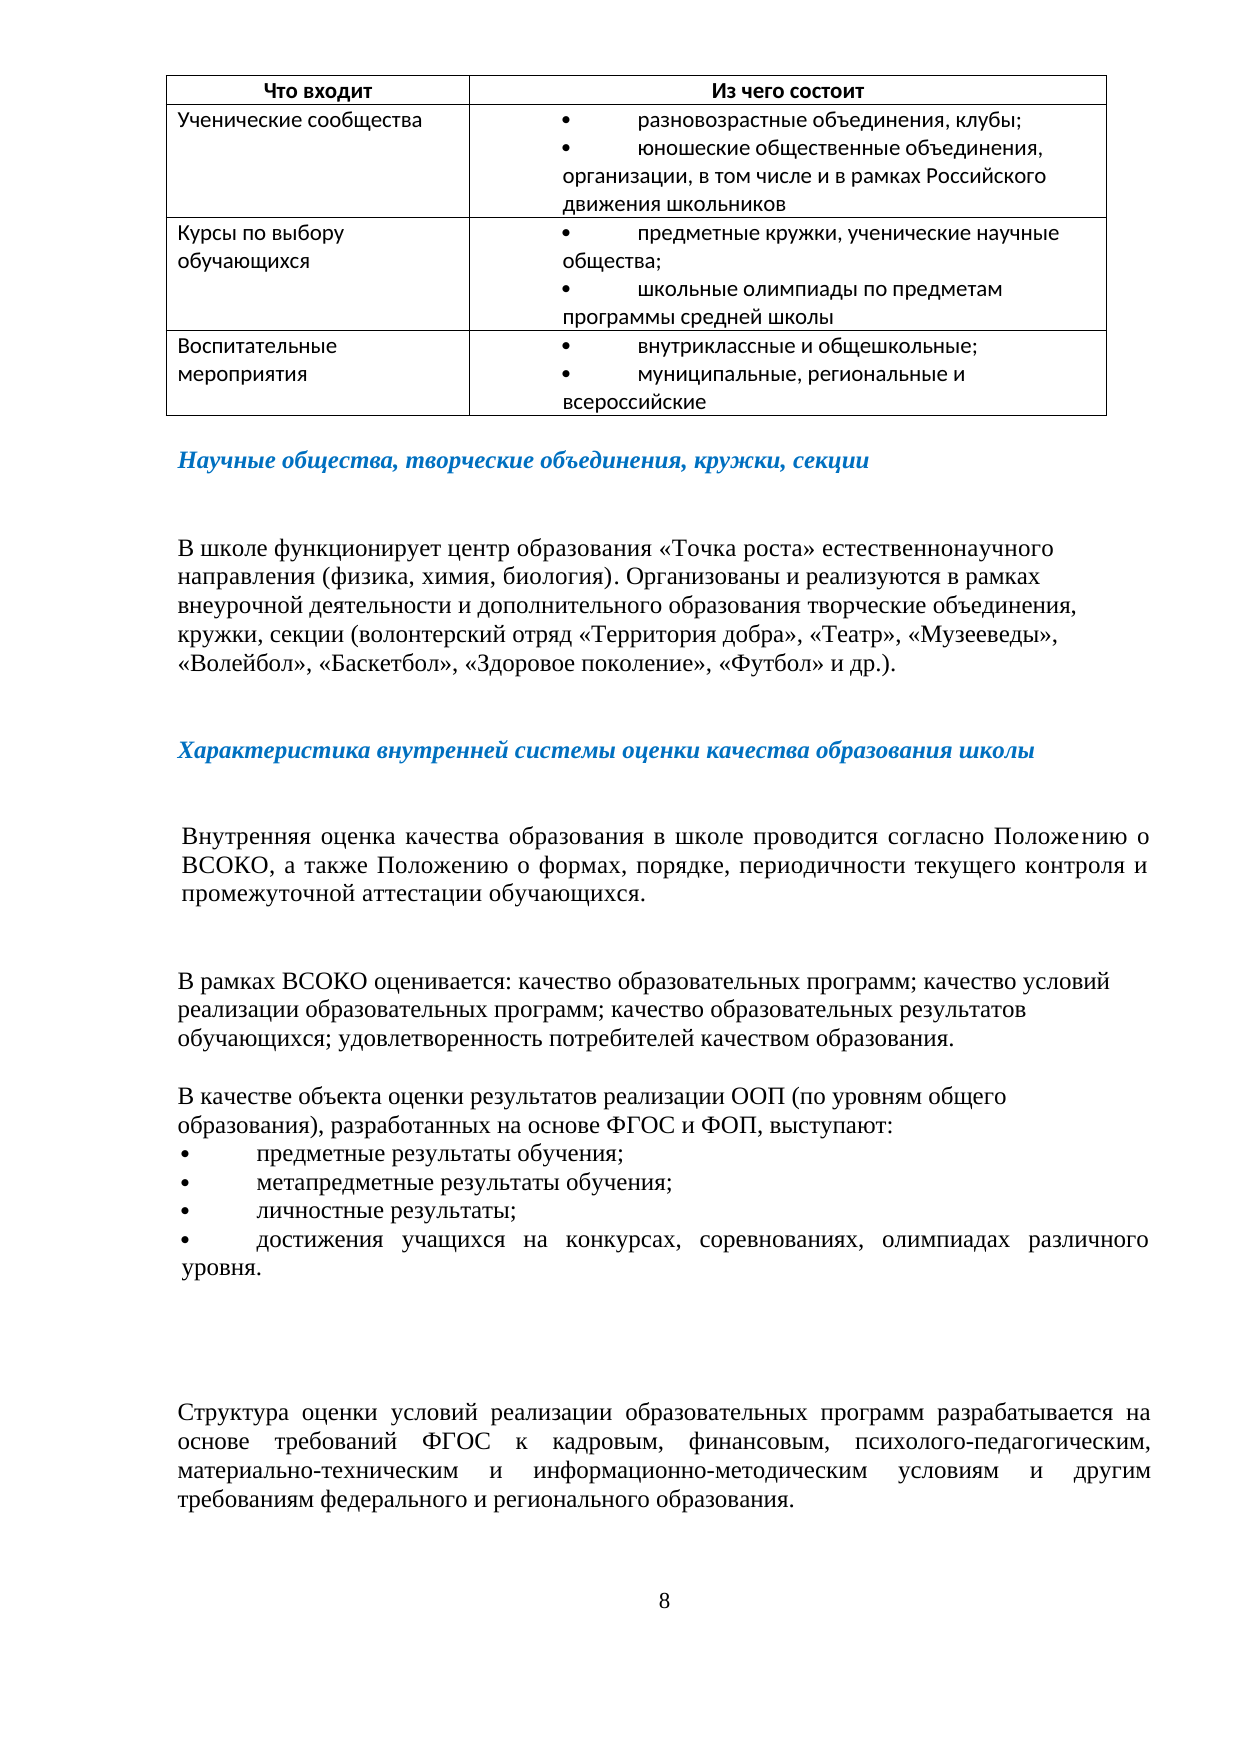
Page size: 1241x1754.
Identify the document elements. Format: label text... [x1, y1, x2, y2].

list метапредметные результаты обучения; [181, 1167, 1149, 1196]
text В рамках ВСОКО оценивается: качество образовательных программ; качество условий реализации образовательных программ; качество образовательных результатов обучающихся; удовлетворенность потребителей качеством образования. [177, 966, 1152, 1052]
table_cell предметные кружки, ученические научные общества; школьные олимпиады по предметам программы средней школы [470, 218, 1106, 330]
list достижения учащихся на конкурсах, соревнованиях, олимпиадах различного уровня. [181, 1224, 1149, 1281]
text Научные общества, творческие объединения, кружки, секции [177, 446, 1152, 474]
text Характеристика внутренней системы оценки качества образования школы [177, 735, 1152, 763]
text В школе функционирует центр образования «Точка роста» естественнонаучного направления (физика, химия, биология). Организованы и реализуются в рамках внеурочной деятельности и дополнительного образования творческие объединения, кружки, секции (волонтерский отряд «Территория добра», «Театр», «Музееведы», «Волейбол», «Баскетбол», «Здоровое поколение», «Футбол» и др.). [177, 533, 1152, 676]
table_cell внутриклассные и общешкольные; муниципальные, региональные и всероссийские [470, 331, 1106, 415]
table_cell разновозрастные объединения, клубы; юношеские общественные объединения, организации, в том числе и в рамках Российского движения школьников [470, 105, 1106, 217]
table_cell Ученические сообщества [167, 105, 469, 217]
text В качестве объекта оценки результатов реализации ООП (по уровням общего образования), разработанных на основе ФГОС и ФОП, выступают: [177, 1081, 1152, 1139]
text Внутренняя оценка качества образования в школе проводится согласно Положе­нию о ВСОКО, а также Положению о формах, порядке, периодичности текущего контроля и промежуточной аттестации обучающихся. [181, 822, 1149, 907]
list предметные результаты обучения; [181, 1139, 1149, 1167]
list личностные результаты; [181, 1196, 1149, 1224]
table_header Из чего состоит [470, 76, 1106, 104]
table_cell Воспитательные мероприятия [167, 331, 469, 415]
table_header Что входит [167, 76, 469, 104]
table_cell Курсы по выбору обучающихся [167, 218, 469, 330]
text Структура оценки условий реализации образовательных программ разрабатывается на основе требований ФГОС к кадровым, финансовым, психолого-педагогическим, материально-техническим и информационно-методическим условиям и другим требованиям федерального и регионального образования. [177, 1397, 1152, 1512]
